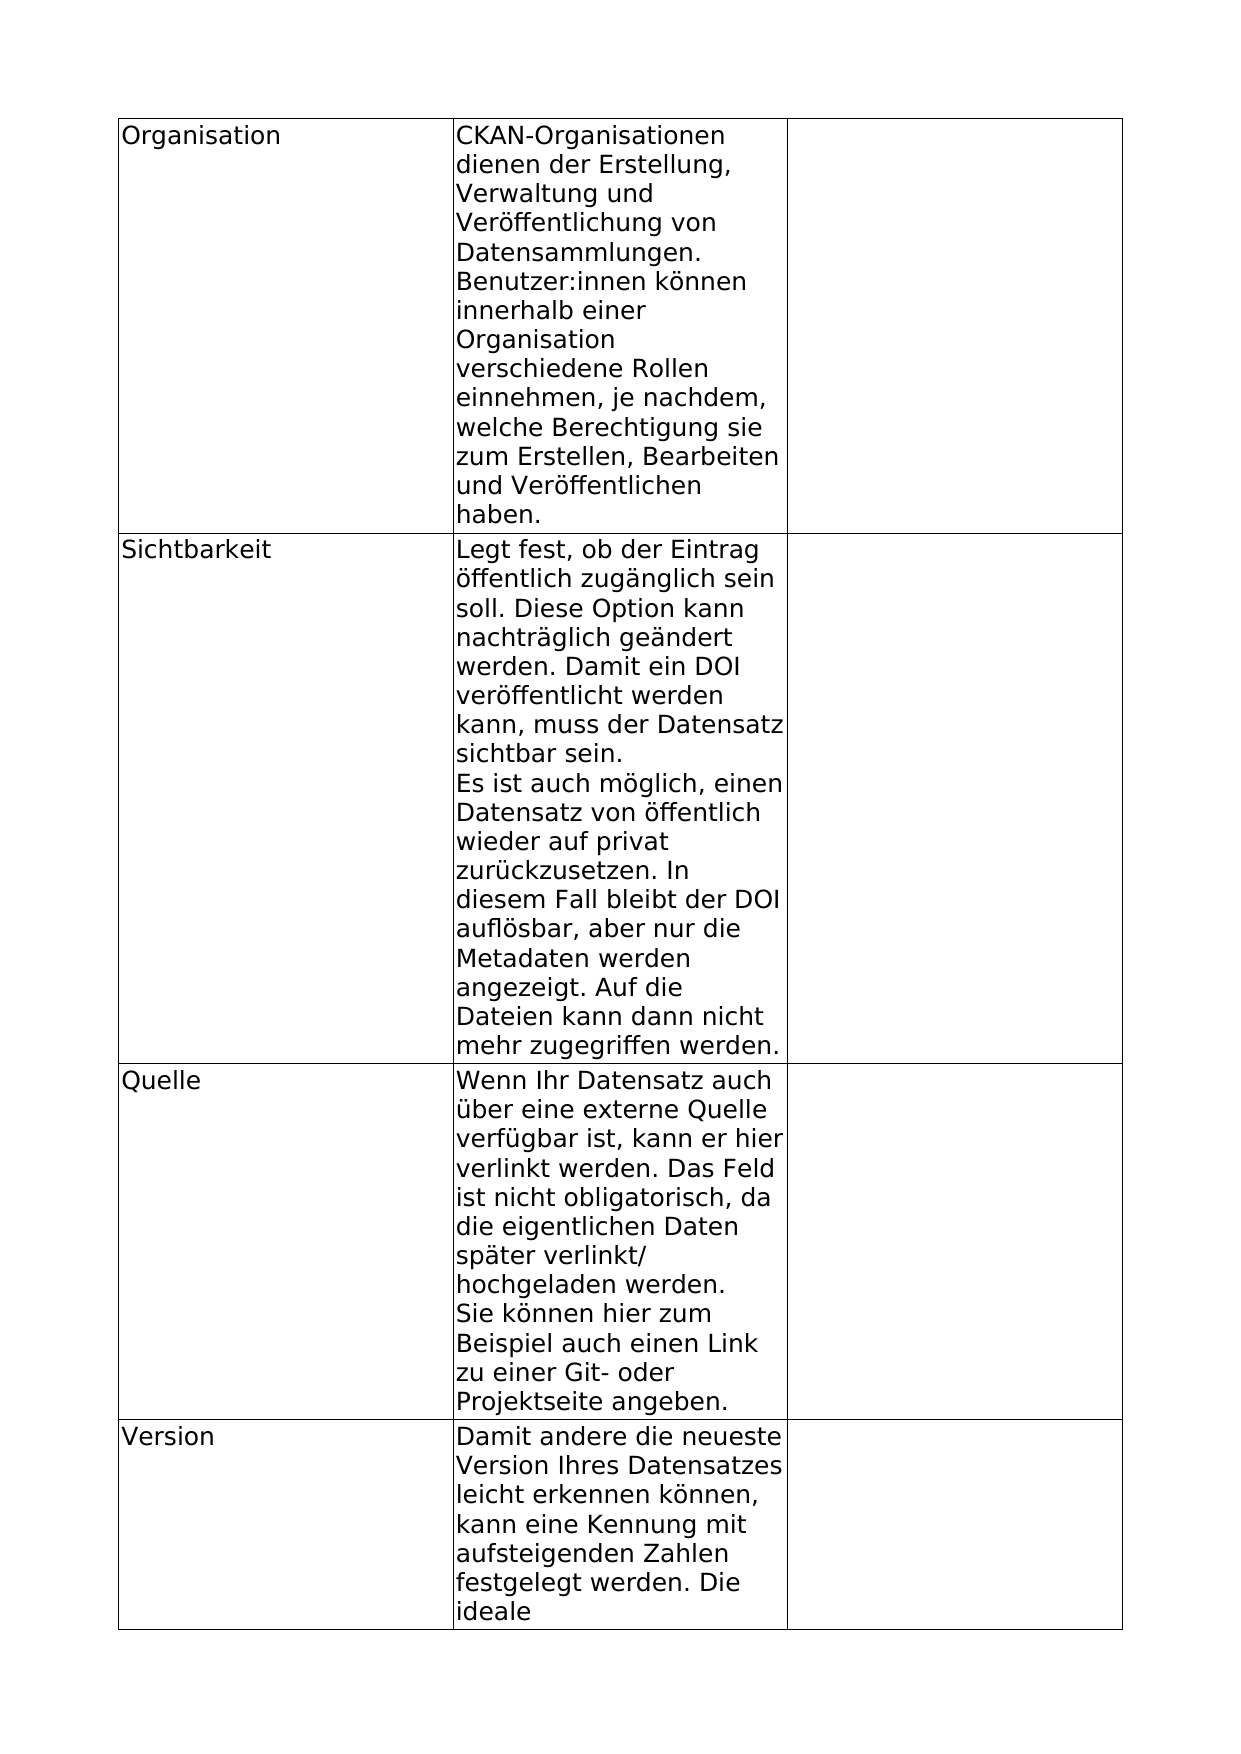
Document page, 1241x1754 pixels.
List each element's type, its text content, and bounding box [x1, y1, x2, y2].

table_cell [788, 1420, 1122, 1629]
table_cell [788, 119, 1122, 532]
table_cell CKAN-Organisationen dienen der Erstellung, Verwaltung und Veröffentlichung von Datensammlungen. Benutzer:innen können innerhalb einer Organisation verschiedene Rollen einnehmen, je nachdem, welche Berechtigung sie zum Erstellen, Bearbeiten und Veröffentlichen haben. [454, 119, 787, 532]
table_cell [788, 1064, 1122, 1419]
table_cell Wenn Ihr Datensatz auch über eine externe Quelle verfügbar ist, kann er hier verlinkt werden. Das Feld ist nicht obligatorisch, da die eigentlichen Daten später verlinkt/ hochgeladen werden. Sie können hier zum Beispiel auch einen Link zu einer Git- oder Projektseite angeben. [454, 1064, 787, 1419]
table_cell Quelle [119, 1064, 453, 1419]
table_cell Legt fest, ob der Eintrag öffentlich zugänglich sein soll. Diese Option kann nachträglich geändert werden. Damit ein DOI veröffentlicht werden kann, muss der Datensatz sichtbar sein. Es ist auch möglich, einen Datensatz von öffentlich wieder auf privat zurückzusetzen. In diesem Fall bleibt der DOI auflösbar, aber nur die Metadaten werden angezeigt. Auf die Dateien kann dann nicht mehr zugegriffen werden. [454, 534, 787, 1063]
table_cell Sichtbarkeit [119, 534, 453, 1063]
table_cell Organisation [119, 119, 453, 532]
table_cell [788, 534, 1122, 1063]
table_cell Damit andere die neueste Version Ihres Datensatzes leicht erkennen können, kann eine Kennung mit aufsteigenden Zahlen festgelegt werden. Die ideale [454, 1420, 787, 1629]
table_cell Version [119, 1420, 453, 1629]
